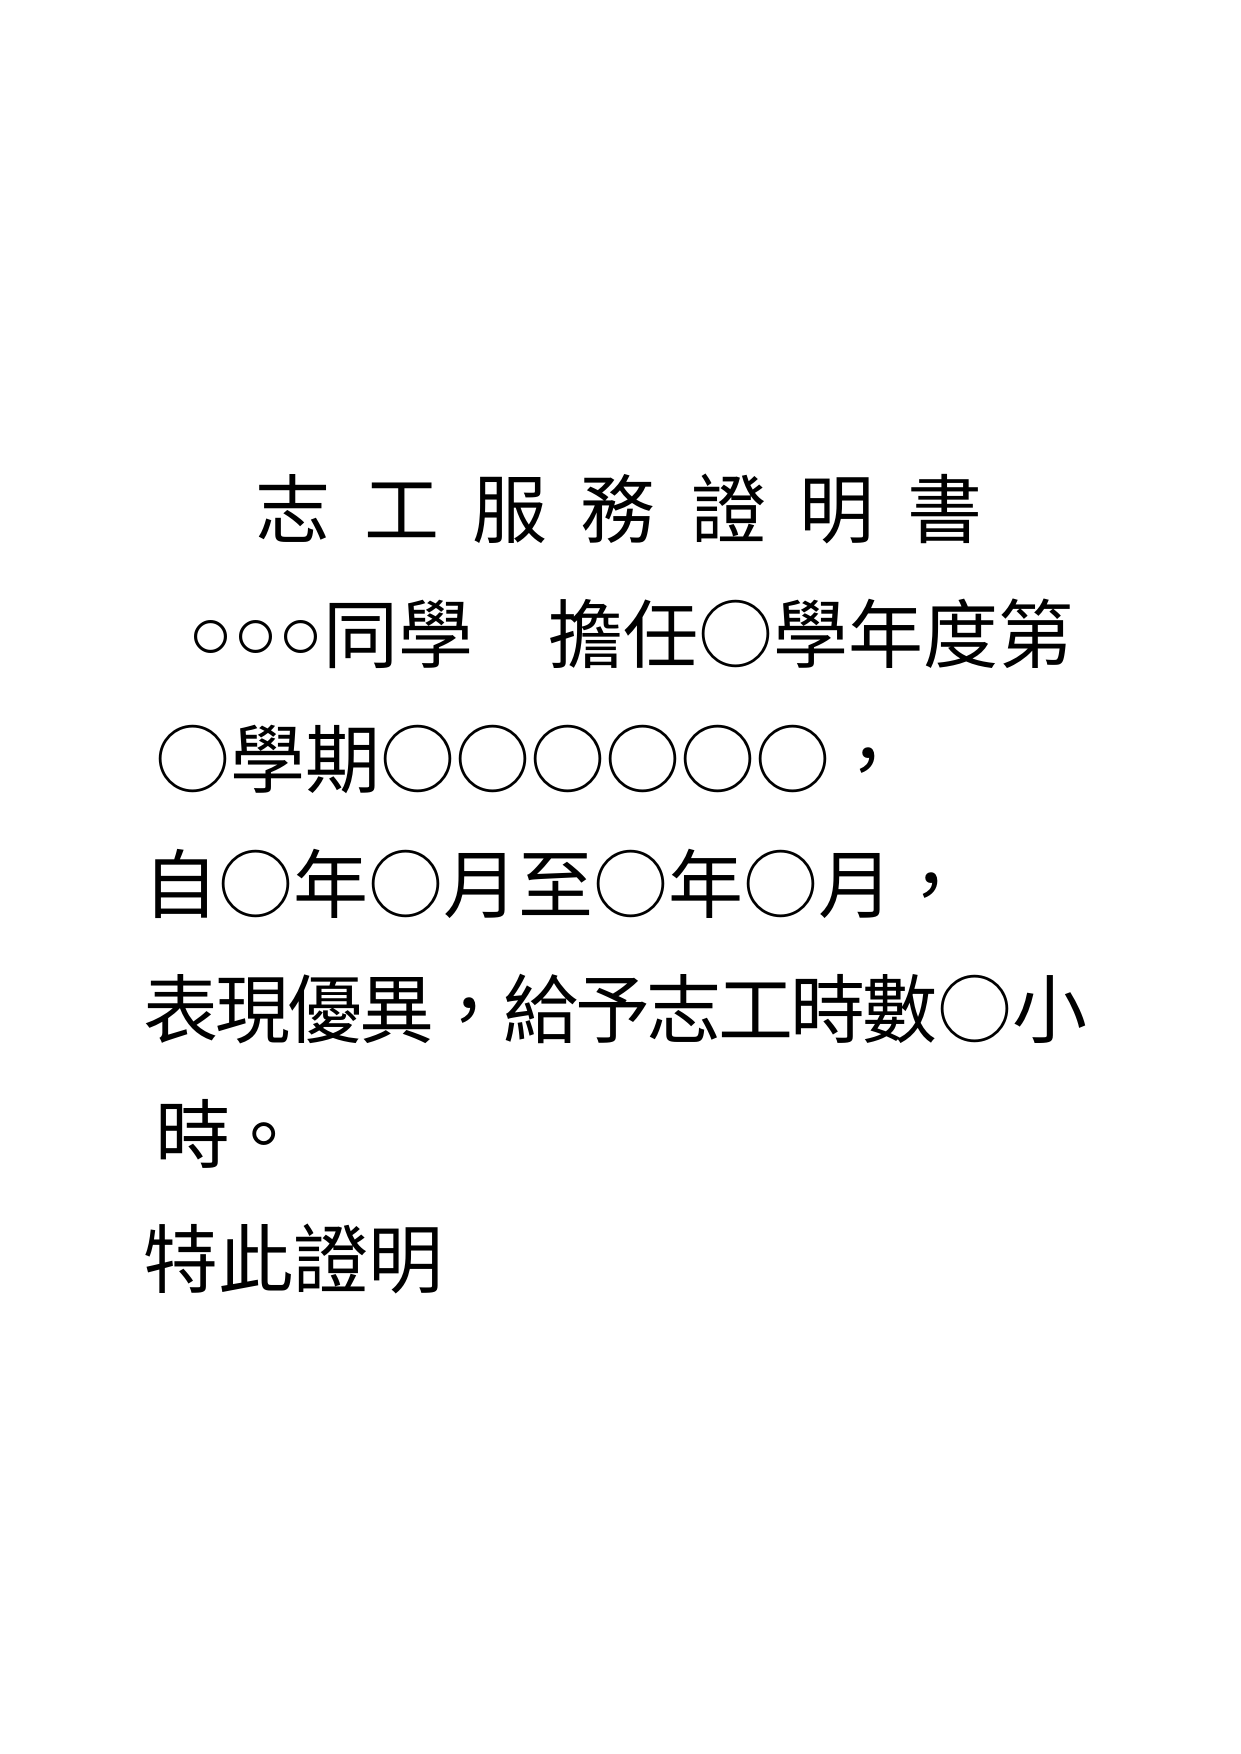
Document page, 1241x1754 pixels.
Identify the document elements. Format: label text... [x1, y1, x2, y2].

text 表現優異，給予志工時數○小時。 [144, 932, 1122, 1182]
text ○○○同學 擔任○學年度第○學期○○○○○○， [144, 557, 1106, 807]
text 自○年○月至○年○月， [144, 807, 1106, 932]
text 志 工 服 務 證 明 書 [118, 432, 1122, 557]
text 特此證明 [144, 1182, 1106, 1307]
